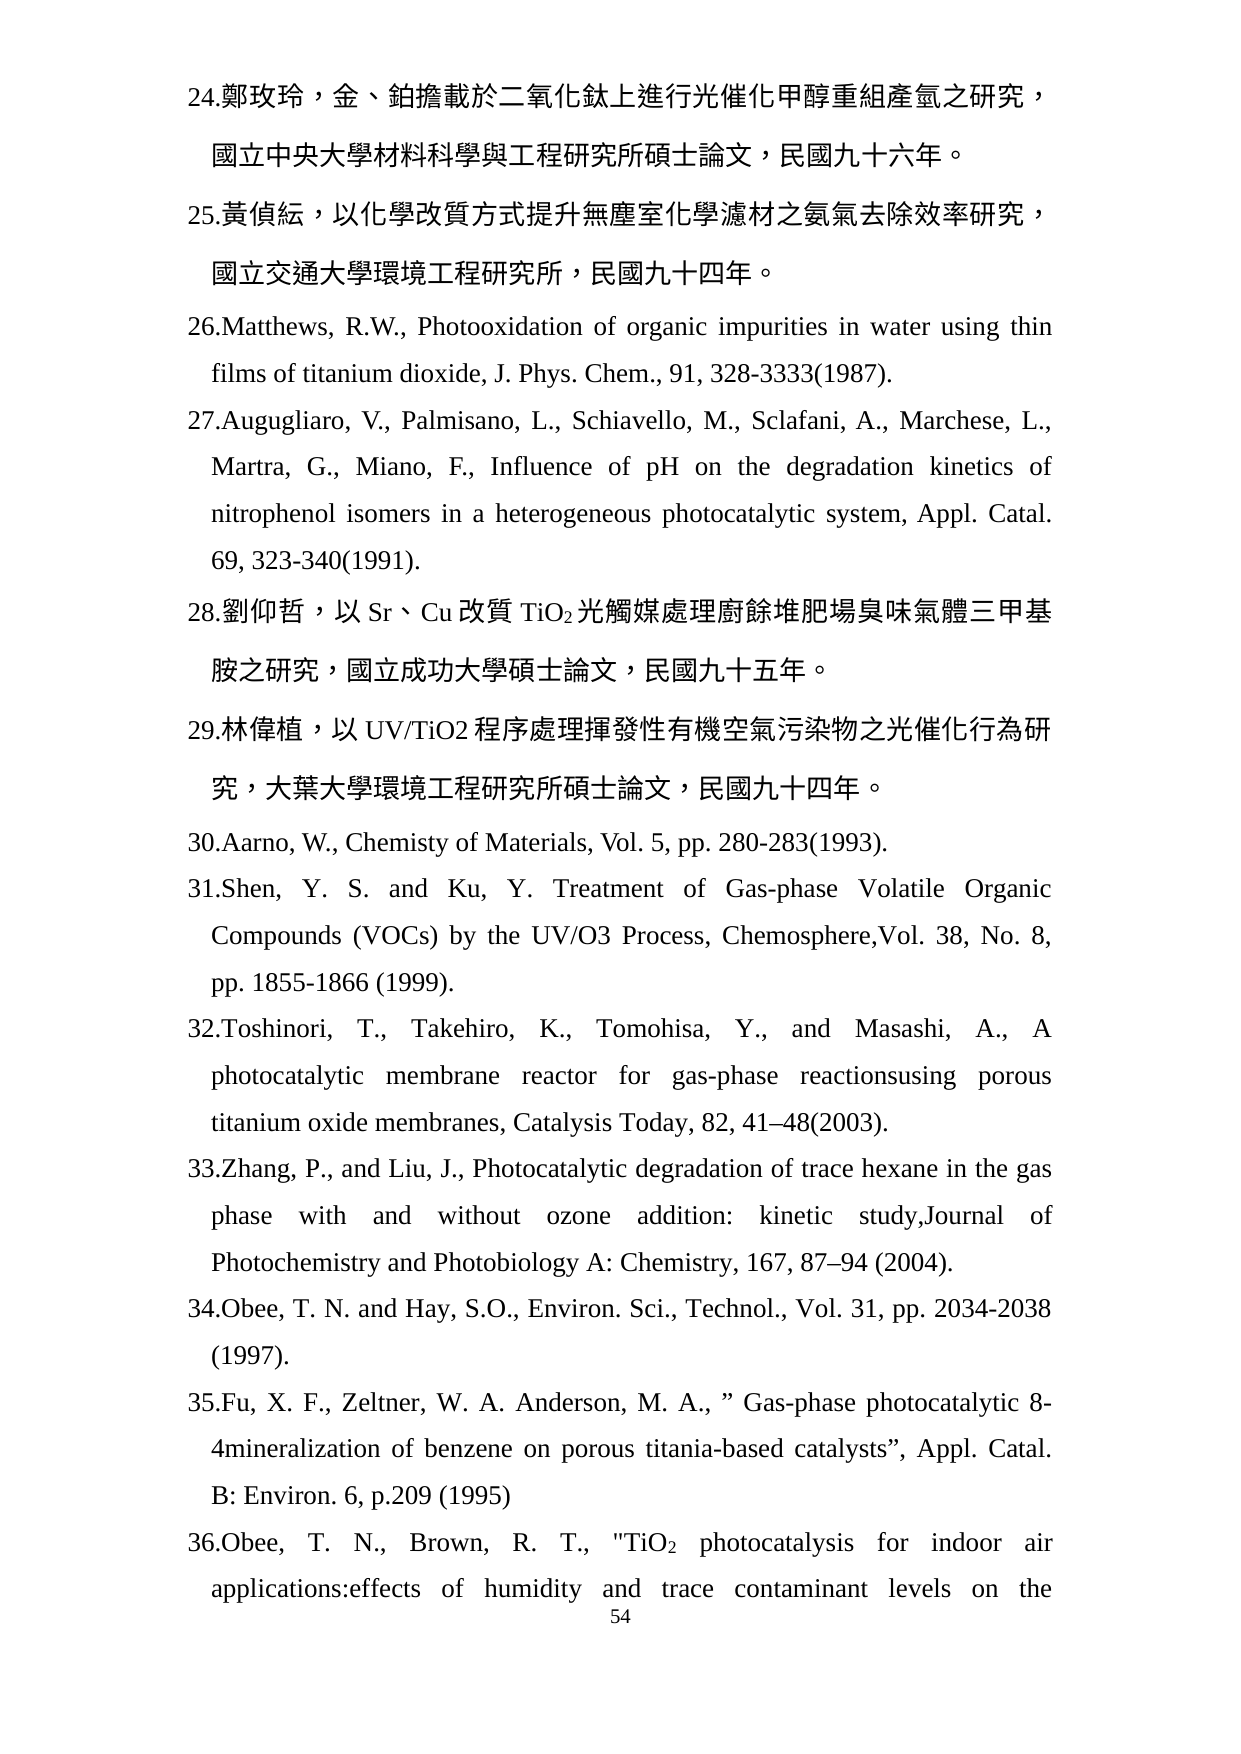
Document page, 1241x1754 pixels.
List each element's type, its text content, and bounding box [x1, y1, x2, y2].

text 34.Obee, T. N. and Hay, S.O., Environ. Sci., Technol., Vol. 31, pp. 2034-2038 (1997). [187, 1292, 1053, 1370]
text 35.Fu, X. F., Zeltner, W. A. Anderson, M. A., ” Gas-phase photocatalytic 8-4mineralization of benzene on porous titania-based catalysts”, Appl. Catal. B: Environ. 6, p.209 (1995) [187, 1386, 1053, 1510]
text 29.林偉植，以UV/TiO2程序處理揮發性有機空氣污染物之光催化行為研究，大葉大學環境工程研究所碩士論文，民國九十四年。 [187, 708, 1053, 806]
text 31.Shen, Y. S. and Ku, Y. Treatment of Gas-phase Volatile Organic Compounds (VOCs) by the UV/O3 Process, Chemosphere,Vol. 38, No. 8, pp. 1855-1866 (1999). [187, 872, 1053, 997]
text 28.劉仰哲，以Sr、Cu改質TiO2光觸媒處理廚餘堆肥場臭味氣體三甲基胺之研究，國立成功大學碩士論文，民國九十五年。 [187, 590, 1053, 688]
text 30.Aarno, W., Chemisty of Materials, Vol. 5, pp. 280-283(1993). [187, 826, 1053, 857]
text 36.Obee, T. N., Brown, R. T., "TiO2 photocatalysis for indoor air applications:effects of humidity and trace contaminant levels on the [187, 1526, 1053, 1604]
text 26.Matthews, R.W., Photooxidation of organic impurities in water using thin films of titanium dioxide, J. Phys. Chem., 91, 328-3333(1987). [187, 310, 1053, 388]
text 27.Augugliaro, V., Palmisano, L., Schiavello, M., Sclafani, A., Marchese, L., Martra, G., Miano, F., Influence of pH on the degradation kinetics of nitrophenol isomers in a heterogeneous photocatalytic system, Appl. Catal. 69, 323-340(1991). [187, 404, 1053, 575]
text 32.Toshinori, T., Takehiro, K., Tomohisa, Y., and Masashi, A., A photocatalytic membrane reactor for gas-phase reactionsusing porous titanium oxide membranes, Catalysis Today, 82, 41–48(2003). [187, 1012, 1053, 1137]
text 33.Zhang, P., and Liu, J., Photocatalytic degradation of trace hexane in the gas phase with and without ozone addition: kinetic study,Journal of Photochemistry and Photobiology A: Chemistry, 167, 87–94 (2004). [187, 1152, 1053, 1277]
text 25.黃偵紜，以化學改質方式提升無塵室化學濾材之氨氣去除效率研究，國立交通大學環境工程研究所，民國九十四年。 [187, 193, 1053, 291]
text 24.鄭玫玲，金、鉑擔載於二氧化鈦上進行光催化甲醇重組產氫之研究，國立中央大學材料科學與工程研究所碩士論文，民國九十六年。 [187, 75, 1053, 173]
